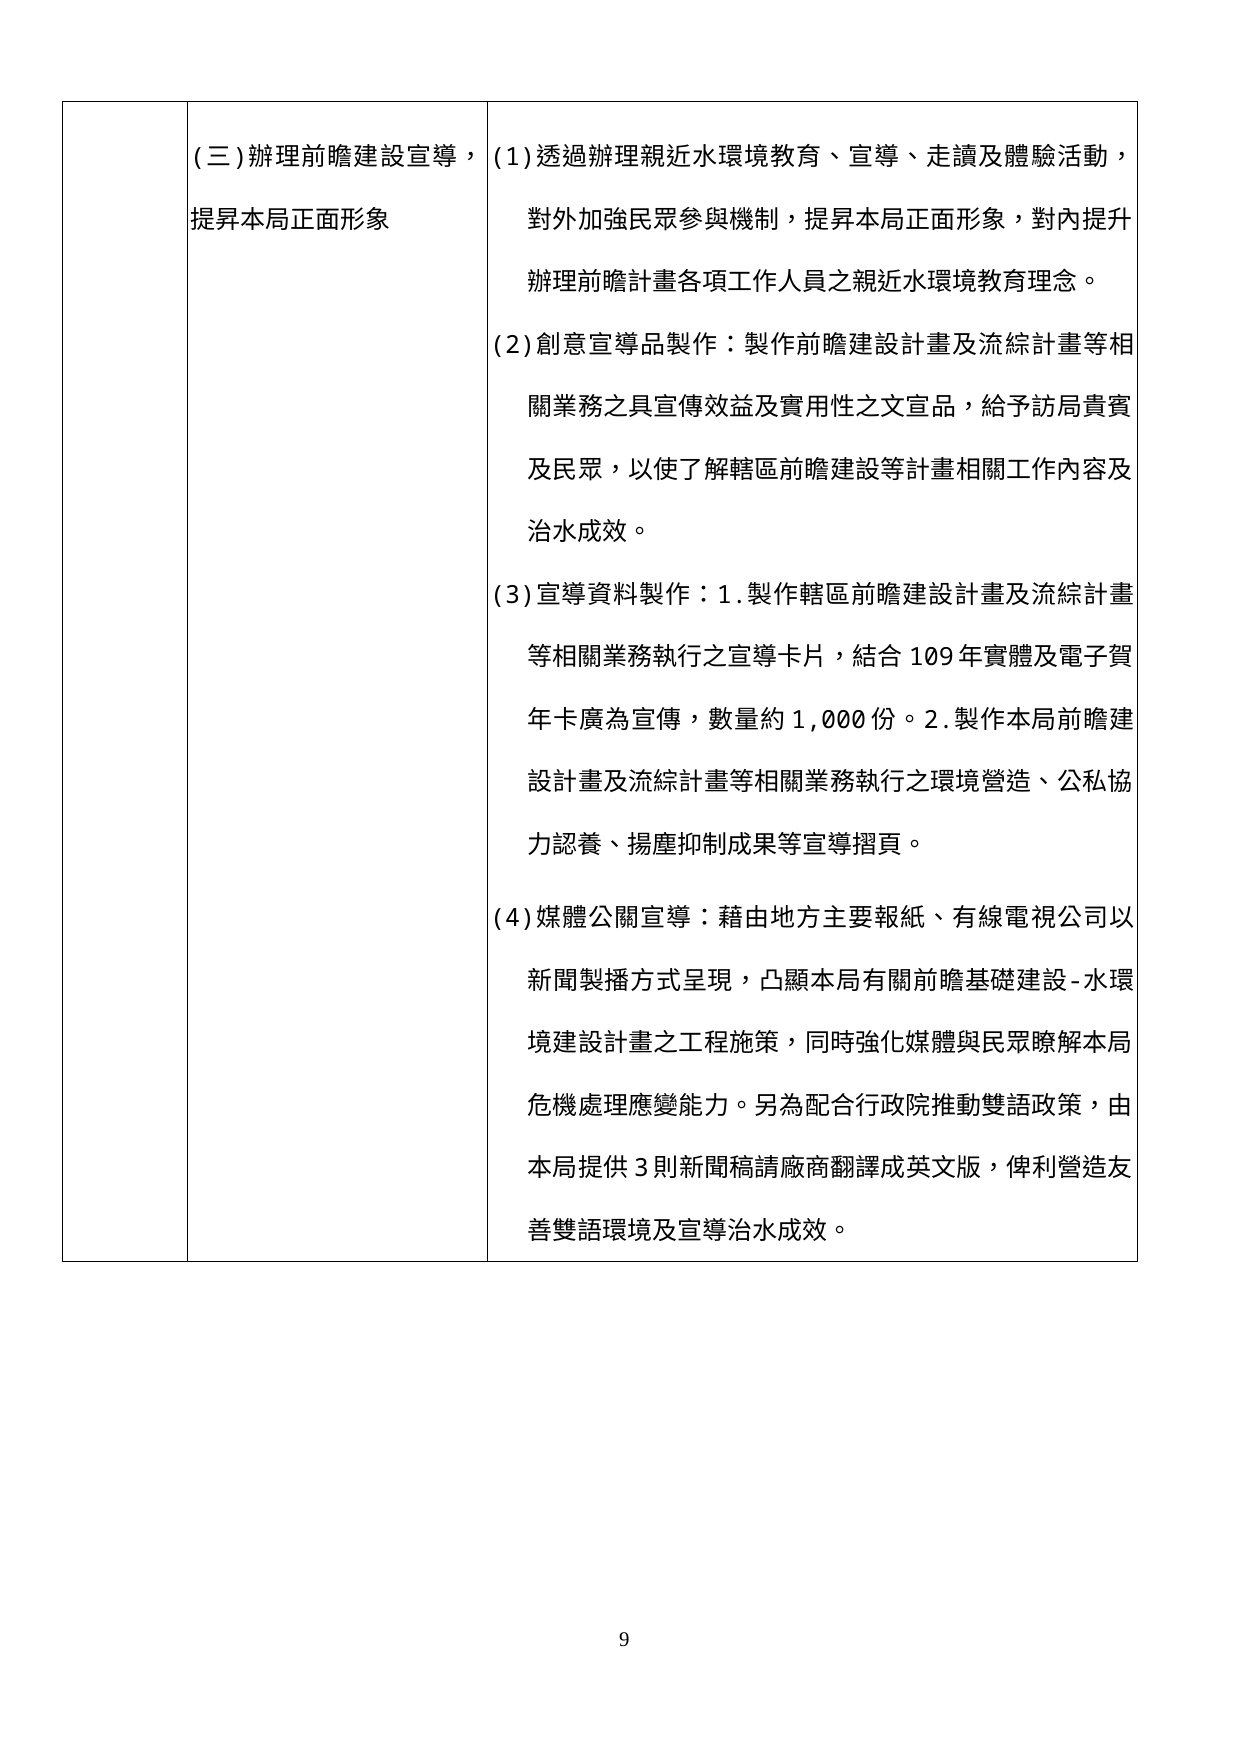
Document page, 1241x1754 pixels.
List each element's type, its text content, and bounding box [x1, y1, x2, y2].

table_cell (三)辦理前瞻建設宣導，提昇本局正面形象 [188, 102, 487, 1261]
table_cell (1)透過辦理親近水環境教育、宣導、走讀及體驗活動，對外加強民眾參與機制，提昇本局正面形象，對內提升辦理前瞻計畫各項工作人員之親近水環境教育理念。 (2)創意宣導品製作：製作前瞻建設計畫及流綜計畫等相關業務之具宣傳效益及實用性之文宣品，給予訪局貴賓及民眾，以使了解轄區前瞻建設等計畫相關工作內容及治水成效。 (3)宣導資料製作：1.製作轄區前瞻建設計畫及流綜計畫等相關業務執行之宣導卡片，結合109年實體及電子賀年卡廣為宣傳，數量約1,000份。2.製作本局前瞻建設計畫及流綜計畫等相關業務執行之環境營造、公私協力認養、揚塵抑制成果等宣導摺頁。 (4)媒體公關宣導：藉由地方主要報紙、有線電視公司以新聞製播方式呈現，凸顯本局有關前瞻基礎建設-水環境建設計畫之工程施策，同時強化媒體與民眾瞭解本局危機處理應變能力。另為配合行政院推動雙語政策，由本局提供3則新聞稿請廠商翻譯成英文版，俾利營造友善雙語環境及宣導治水成效。 [488, 102, 1137, 1261]
table_cell [63, 102, 187, 1261]
